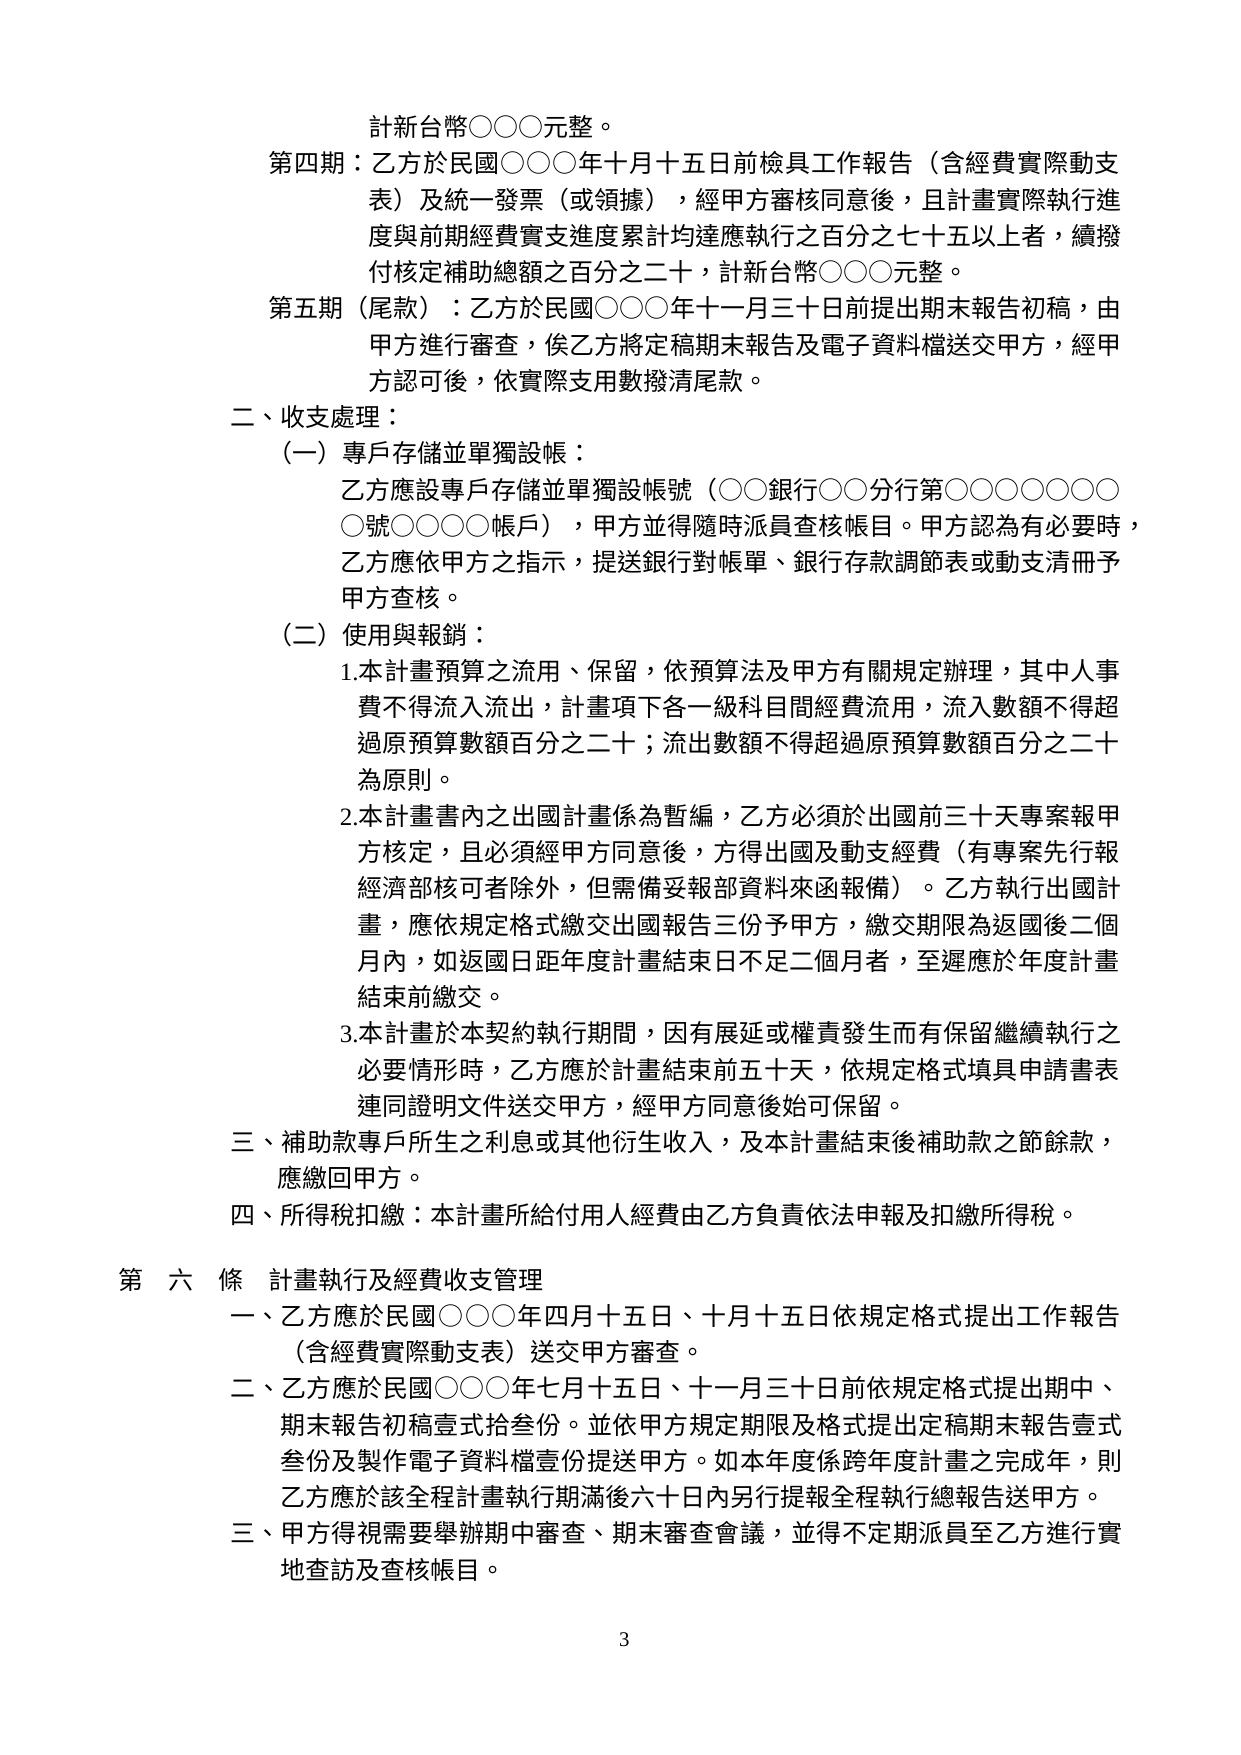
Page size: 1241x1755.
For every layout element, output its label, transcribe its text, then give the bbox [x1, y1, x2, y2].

text 1.本計畫預算之流用、保留，依預算法及甲方有關規定辦理，其中人事費不得流入流出，計畫項下各一級科目間經費流用，流入數額不得超過原預算數額百分之二十；流出數額不得超過原預算數額百分之二十為原則。 [339, 651, 1122, 796]
text （二）使用與報銷： [267, 615, 1122, 651]
text 乙方應設專戶存儲並單獨設帳號（○○銀行○○分行第○○○○○○○○號○○○○帳戶），甲方並得隨時派員查核帳目。甲方認為有必要時，乙方應依甲方之指示，提送銀行對帳單、銀行存款調節表或動支清冊予甲方查核。 [340, 470, 1122, 615]
text 第五期（尾款）：乙方於民國○○○年十一月三十日前提出期末報告初稿，由甲方進行審查，俟乙方將定稿期末報告及電子資料檔送交甲方，經甲方認可後，依實際支用數撥清尾款。 [268, 289, 1122, 398]
text 一、 乙方應於民國○○○年四月十五日、十月十五日依規定格式提出工作報告（含經費實際動支表）送交甲方審查。 [230, 1296, 1122, 1369]
text 三、補助款專戶所生之利息或其他衍生收入，及本計畫結束後補助款之節餘款，應繳回甲方。 [231, 1123, 1122, 1195]
text （一）專戶存儲並單獨設帳： [267, 434, 1122, 470]
text 3.本計畫於本契約執行期間，因有展延或權責發生而有保留繼續執行之必要情形時，乙方應於計畫結束前五十天，依規定格式填具申請書表連同證明文件送交甲方，經甲方同意後始可保留。 [339, 1014, 1122, 1123]
text 2.本計畫書內之出國計畫係為暫編，乙方必須於出國前三十天專案報甲方核定，且必須經甲方同意後，方得出國及動支經費（有專案先行報經濟部核可者除外，但需備妥報部資料來函報備）。乙方執行出國計畫，應依規定格式繳交出國報告三份予甲方，繳交期限為返國後二個月內，如返國日距年度計畫結束日不足二個月者，至遲應於年度計畫結束前繳交。 [339, 796, 1122, 1014]
text 第四期：乙方於民國○○○年十月十五日前檢具工作報告（含經費實際動支表）及統一發票（或領據），經甲方審核同意後，且計畫實際執行進度與前期經費實支進度累計均達應執行之百分之七十五以上者，續撥付核定補助總額之百分之二十，計新台幣○○○元整。 [268, 144, 1122, 289]
text 二、收支處理： [230, 398, 1122, 434]
text 第三期：乙方於民國○○○年七月十五日前提出期中報告初稿（含經費實際動支表），由甲方進行審查，經甲方同意後，且計畫實際執行進度與前期經費實支進度累計均達應執行之百分之七十五以上者，再由乙方開立統一發票（或領據）向甲方申請續撥付核定補助總額之百分之三十，計新台幣○○○元整。 [268, 108, 1122, 144]
text 二、乙方應於民國○○○年七月十五日、十一月三十日前依規定格式提出期中、期末報告初稿壹式拾叁份。並依甲方規定期限及格式提出定稿期末報告壹式叁份及製作電子資料檔壹份提送甲方。如本年度係跨年度計畫之完成年，則乙方應於該全程計畫執行期滿後六十日內另行提報全程執行總報告送甲方。 [230, 1369, 1122, 1514]
text 第 六 條 計畫執行及經費收支管理 [118, 1260, 1122, 1296]
text 三、 甲方得視需要舉辦期中審查、期末審查會議，並得不定期派員至乙方進行實地查訪及查核帳目。 [230, 1514, 1122, 1586]
text 四、所得稅扣繳：本計畫所給付用人經費由乙方負責依法申報及扣繳所得稅。 [230, 1195, 1122, 1231]
